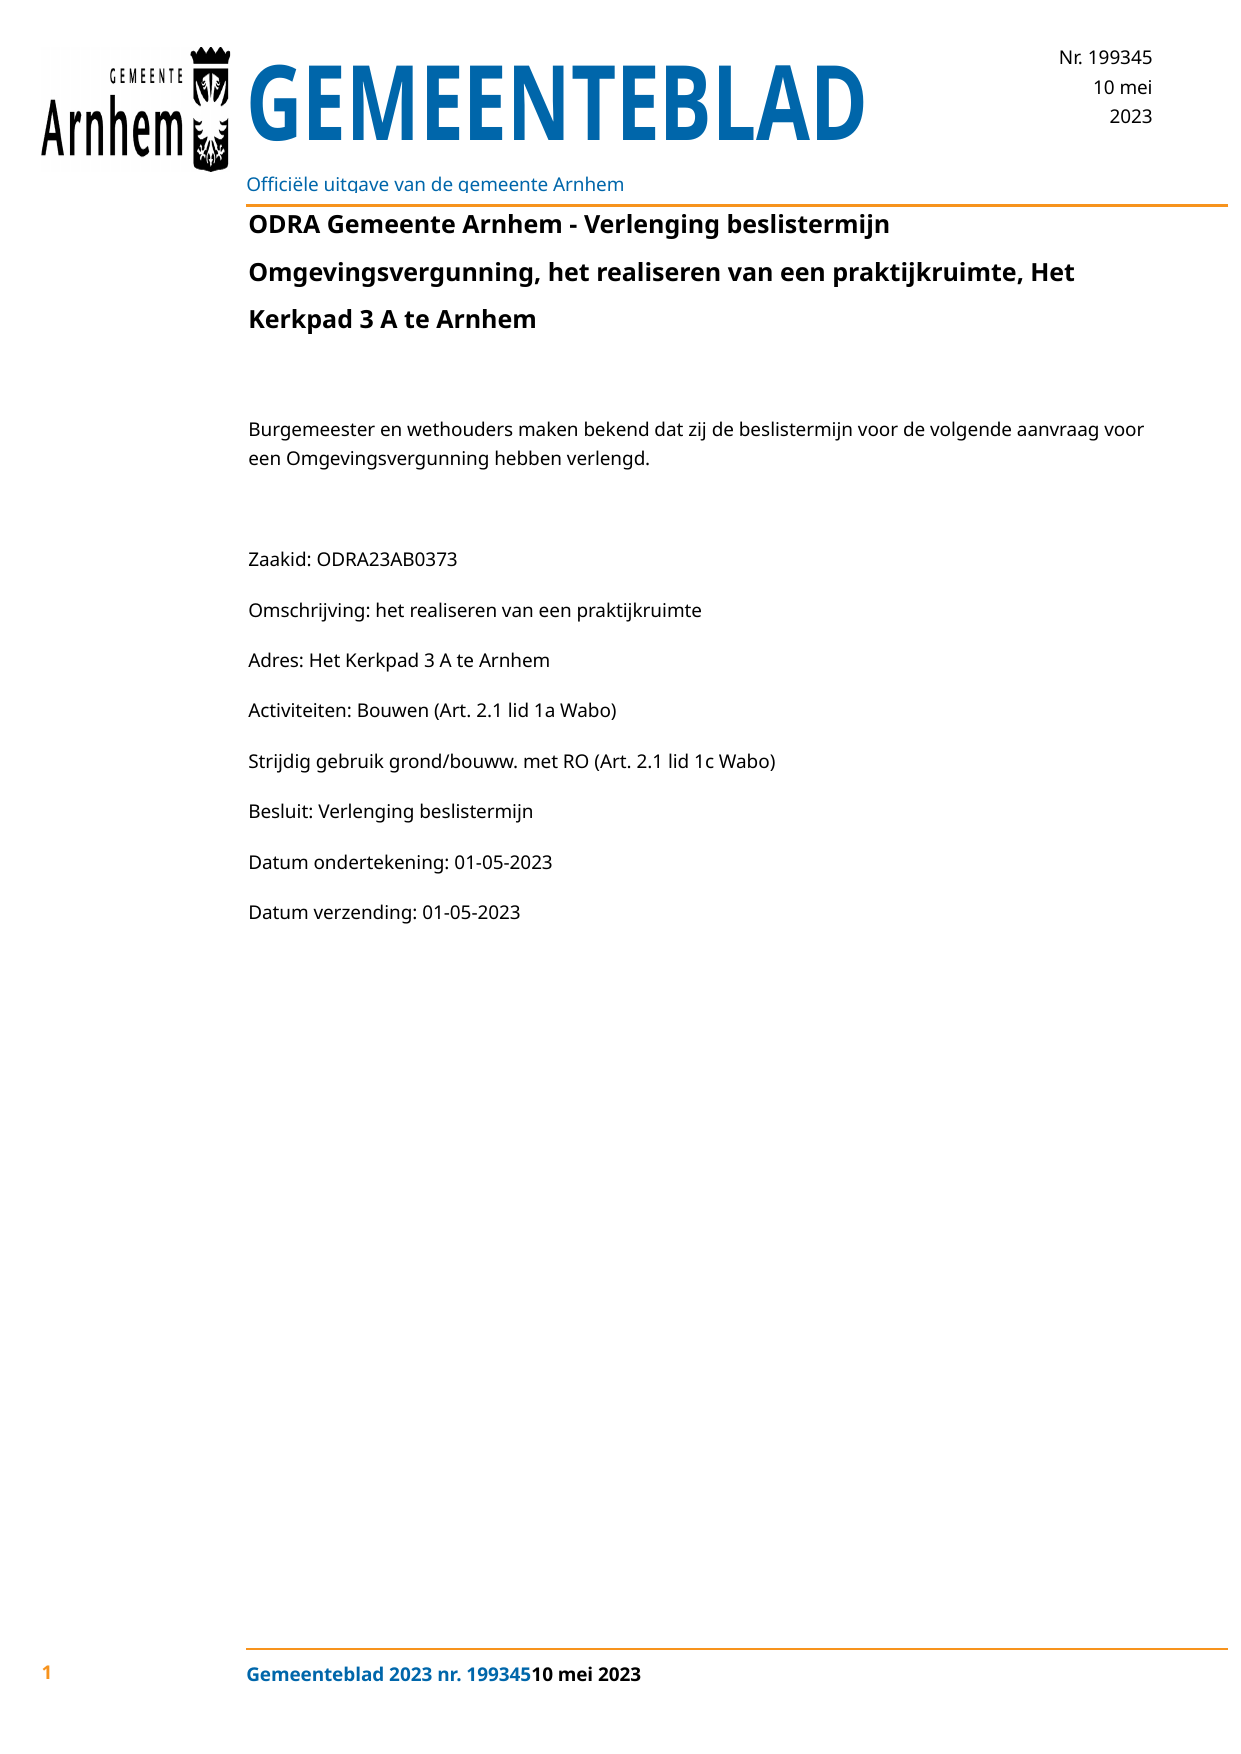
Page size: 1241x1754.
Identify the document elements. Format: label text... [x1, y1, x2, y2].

picture [41, 47, 231, 172]
text ODRA Gemeente Arnhem - Verlenging beslistermijn Omgevingsvergunning, het realiseren van een praktijkruimte, Het Kerkpad 3 A te Arnhem [248, 207, 1152, 336]
text Burgemeester en wethouders maken bekend dat zij de beslistermijn voor de volgende aanvraag voor een Omgevingsvergunning hebben verlengd. [248, 416, 1152, 471]
text Zaakid: ODRA23AB0373 [248, 546, 1152, 572]
text Datum ondertekening: 01-05-2023 [248, 849, 1152, 874]
text Datum verzending: 01-05-2023 [248, 899, 1152, 925]
text Besluit: Verlenging beslistermijn [248, 798, 1152, 824]
text Omschrijving: het realiseren van een praktijkruimte [248, 597, 1152, 622]
text Adres: Het Kerkpad 3 A te Arnhem [248, 647, 1152, 673]
text Activiteiten: Bouwen (Art. 2.1 lid 1a Wabo) [248, 698, 1152, 723]
text Strijdig gebruik grond/bouww. met RO (Art. 2.1 lid 1c Wabo) [248, 748, 1152, 774]
